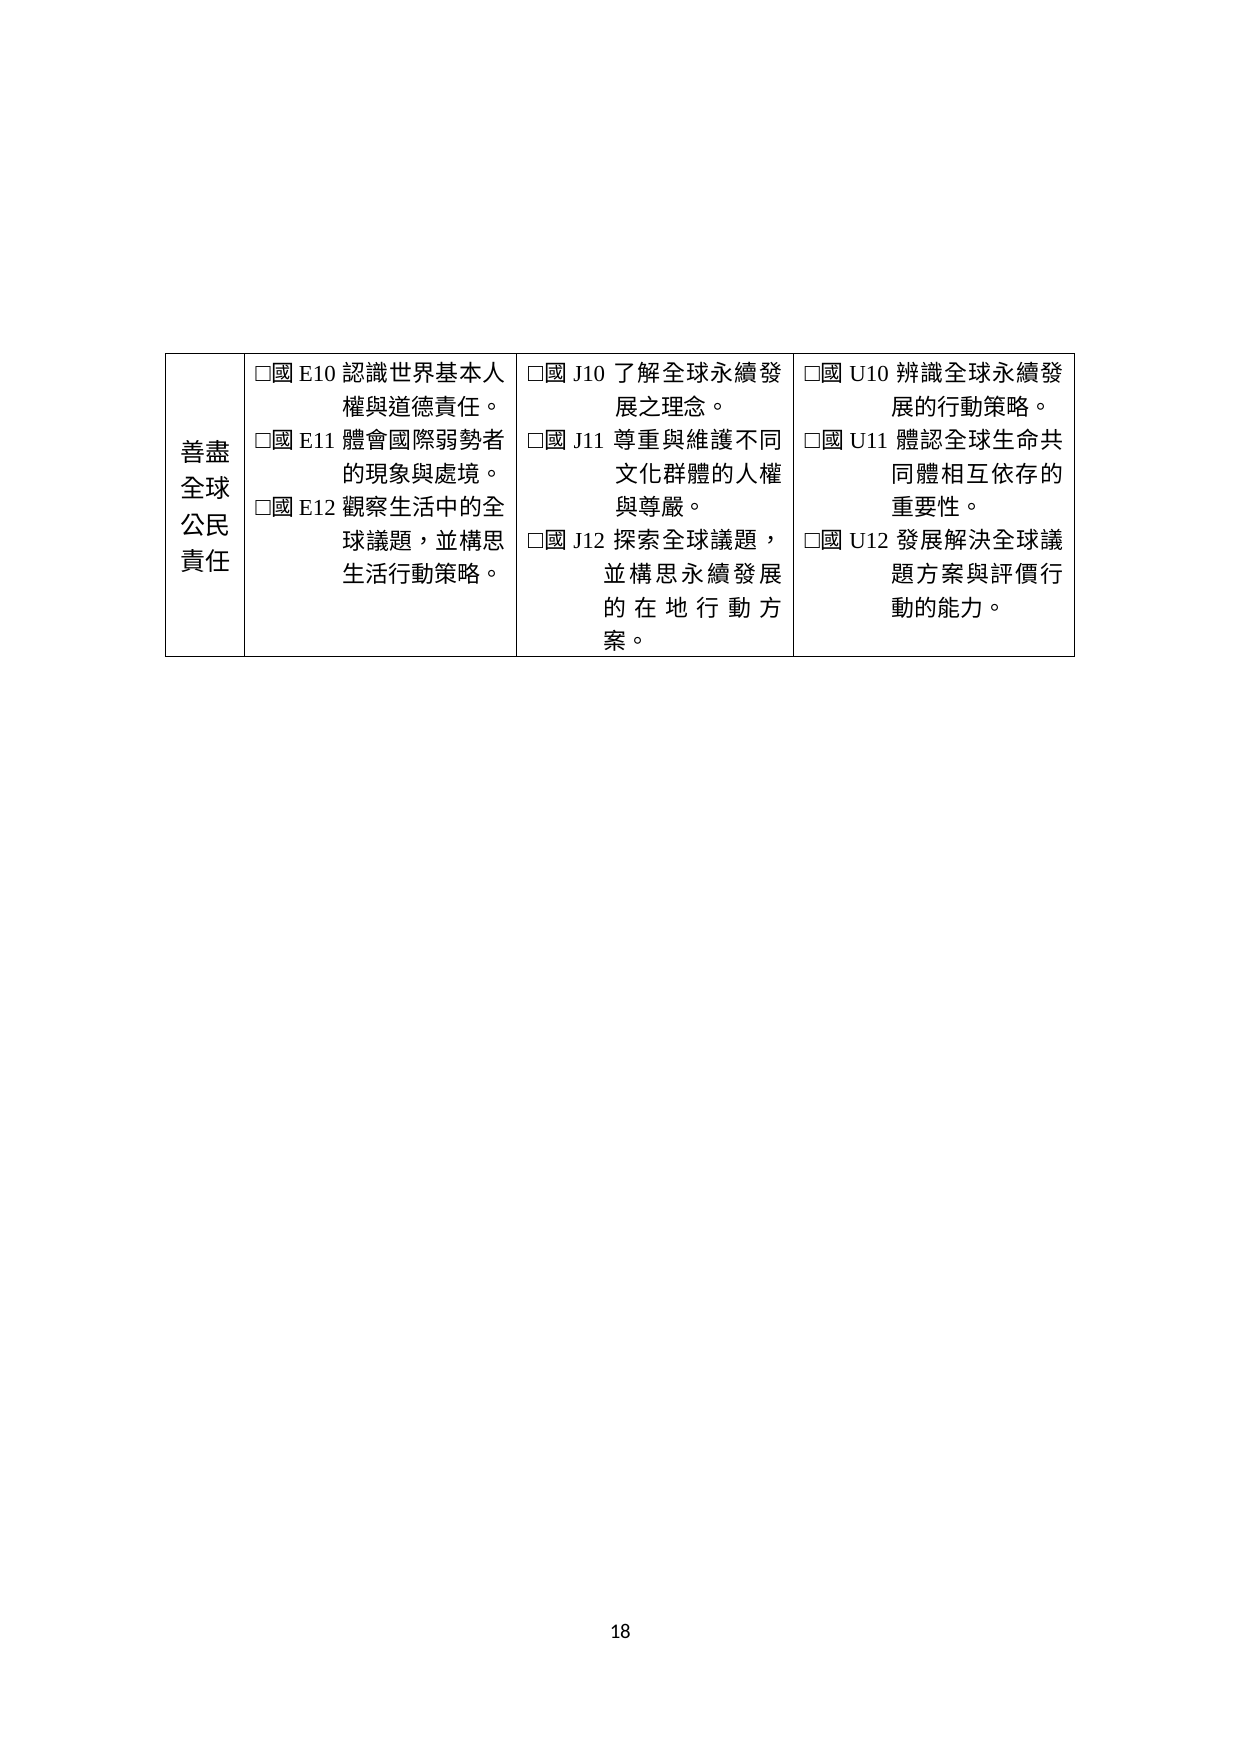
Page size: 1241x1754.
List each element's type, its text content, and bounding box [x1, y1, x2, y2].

table_cell □國E10 認識世界基本人權與道德責任。 □國E11 體會國際弱勢者的現象與處境。 □國E12 觀察生活中的全球議題，並構思生活行動策略。 [245, 354, 516, 656]
table_cell □國U10 辨識全球永續發展的行動策略。 □國U11 體認全球生命共同體相互依存的重要性。 □國U12 發展解決全球議題方案與評價行動的能力。 [794, 354, 1074, 656]
table_cell □國J10 了解全球永續發展之理念。 □國J11 尊重與維護不同文化群體的人權與尊嚴。 □國J12 探索全球議題，並構思永續發展的在地行動方案。 [517, 354, 793, 656]
table_cell 善盡全球 公民責任 [166, 354, 244, 656]
